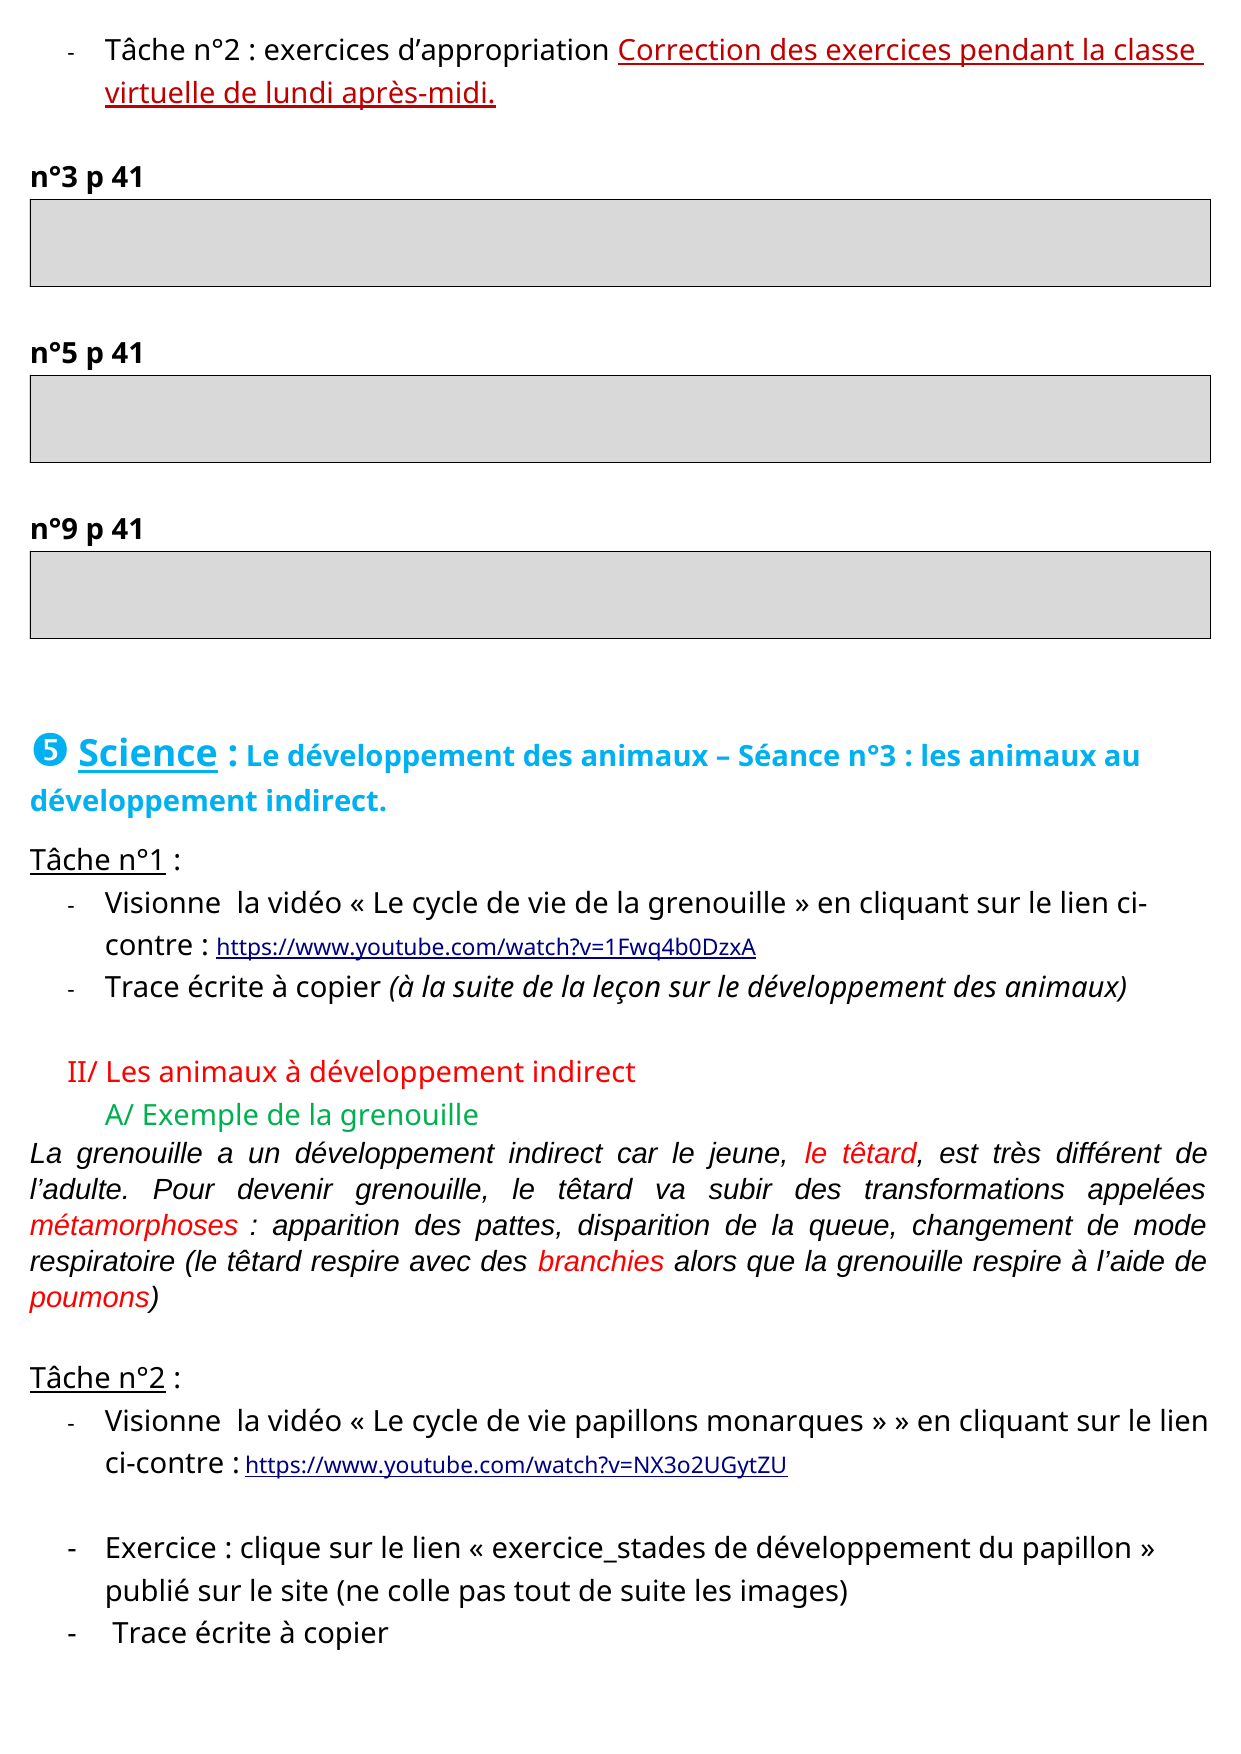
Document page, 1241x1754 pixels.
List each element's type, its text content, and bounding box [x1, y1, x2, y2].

text n°5 p 41 [29, 333, 1211, 372]
text n°3 p 41 [29, 157, 1211, 196]
list Visionne la vidéo « Le cycle de vie de la grenouille » en cliquant sur le lien ci-contre : https://www.youtube.com/watch?v=1Fwq4b0DzxA [67, 882, 1211, 964]
text  Science : Le développement des animaux – Séance n°3 : les animaux au développement indirect. [29, 727, 1211, 820]
list Trace écrite à copier [67, 1612, 1211, 1652]
list Tâche n°2 : exercices d’appropriation Correction des exercices pendant la classe virtuelle de lundi après-midi. [67, 29, 1211, 112]
list Visionne la vidéo « Le cycle de vie papillons monarques » » en cliquant sur le lien ci-contre : https://www.youtube.com/watch?v=NX3o2UGytZU [67, 1400, 1211, 1482]
list Trace écrite à copier (à la suite de la leçon sur le développement des animaux) [67, 967, 1211, 1006]
list II/ Les animaux à développement indirect [67, 1051, 1211, 1091]
text Tâche n°1 : [29, 839, 1211, 879]
text Tâche n°2 : [29, 1358, 1211, 1397]
list A/ Exemple de la grenouille [104, 1094, 1211, 1133]
text n°9 p 41 [29, 508, 1211, 548]
list Exercice : clique sur le lien « exercice_stades de développement du papillon » publié sur le site (ne colle pas tout de suite les images) [67, 1527, 1211, 1609]
text La grenouille a un développement indirect car le jeune, le têtard, est très différent de l’adulte. Pour devenir grenouille, le têtard va subir des transformations appelées métamorphoses : apparition des pattes, disparition de la queue, changement de mode respiratoire (le têtard respire avec des branchies alors que la grenouille respire à l’aide de poumons) [29, 1136, 1211, 1313]
